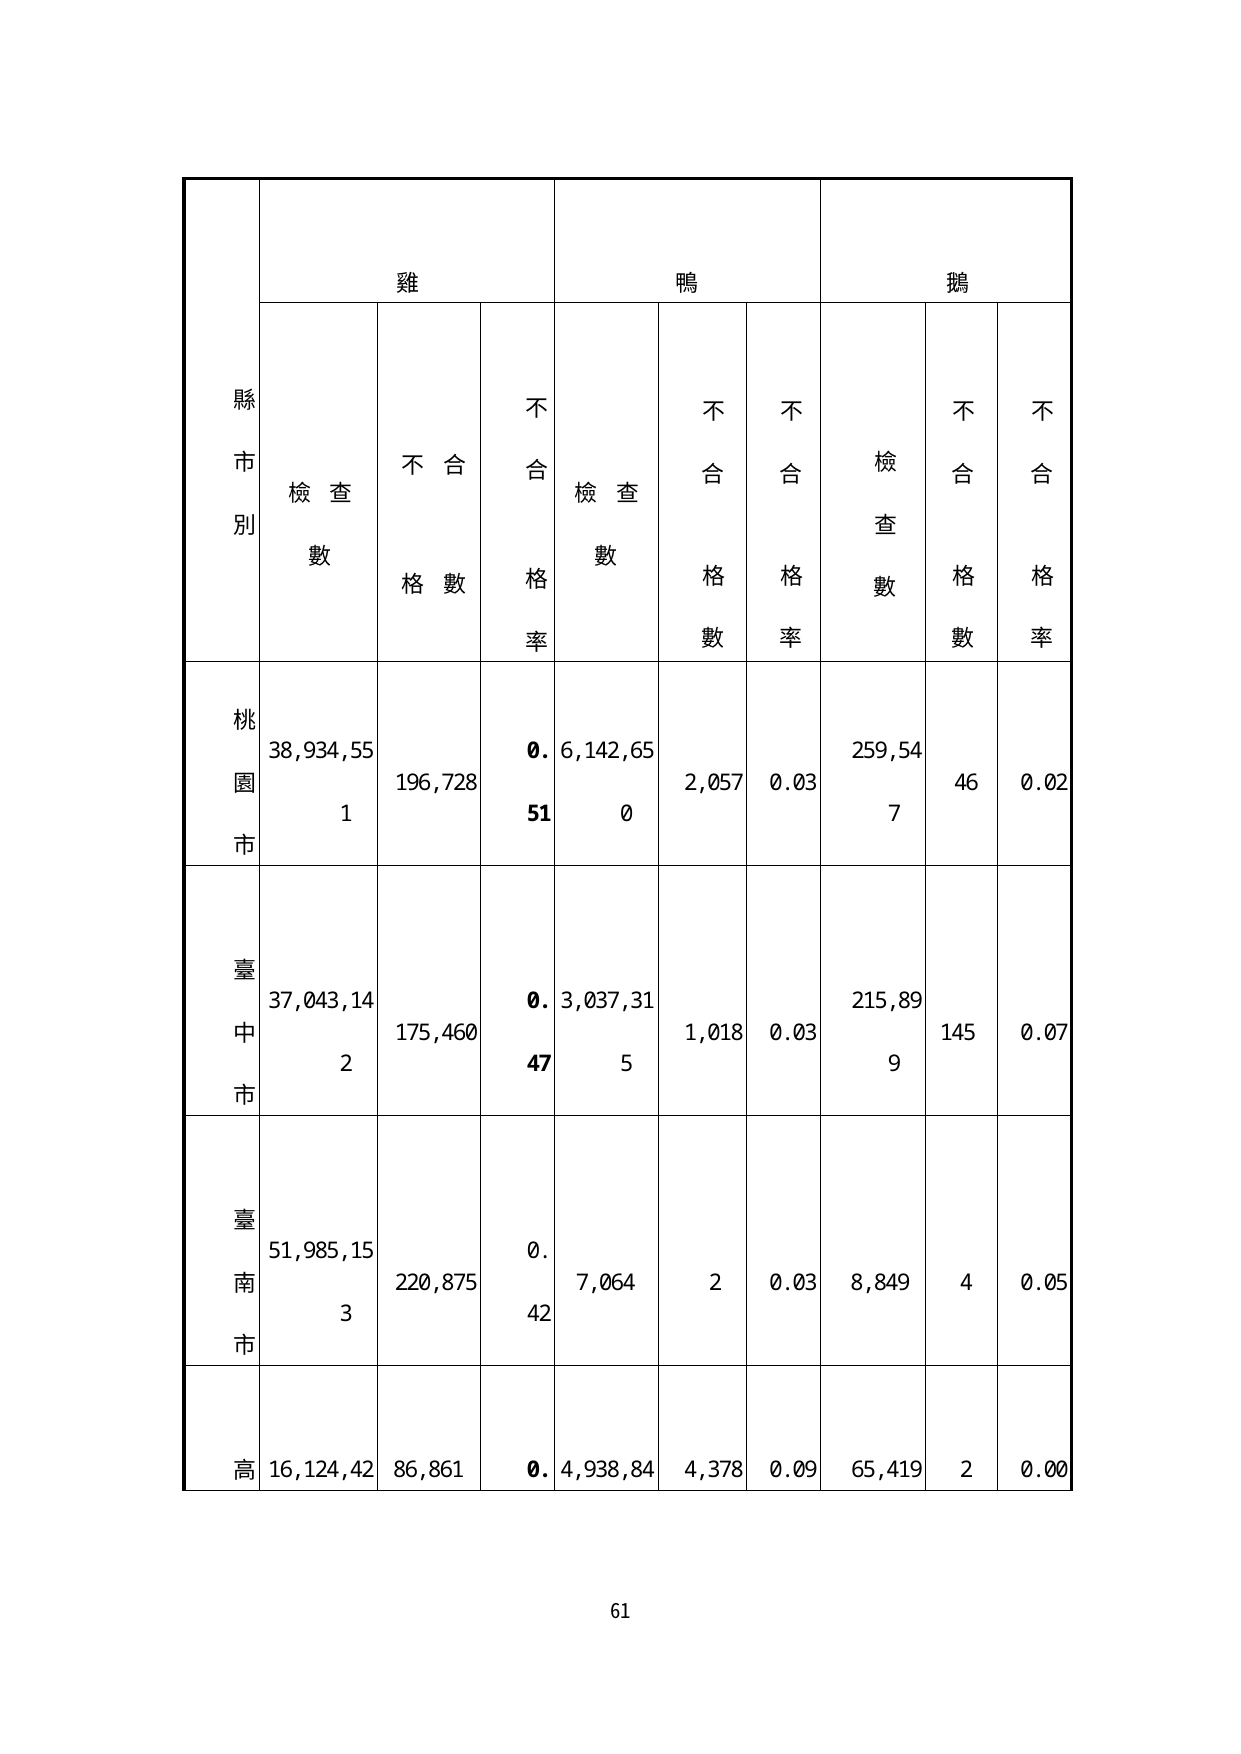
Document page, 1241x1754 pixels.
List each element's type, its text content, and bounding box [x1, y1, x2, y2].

table_cell 檢查數 [555, 303, 658, 661]
table_cell 高 [186, 1366, 259, 1490]
table_cell 0.03 [747, 866, 820, 1115]
table_cell 不合 格率 [747, 303, 820, 661]
table_cell 0.47 [481, 866, 554, 1115]
table_cell 臺中市 [186, 866, 259, 1115]
table_cell 175,460 [378, 866, 480, 1115]
table_cell 220,875 [378, 1116, 480, 1365]
table_cell 臺南市 [186, 1116, 259, 1365]
table_header 鵝 [821, 180, 1070, 302]
table_cell 不合 格數 [926, 303, 997, 661]
table_cell 檢查數 [260, 303, 377, 661]
table_cell 215,899 [821, 866, 925, 1115]
table_cell 2,057 [659, 662, 746, 865]
table_cell 86,861 [378, 1366, 480, 1490]
table_cell 8,849 [821, 1116, 925, 1365]
table_cell 2 [926, 1366, 997, 1490]
table_cell 4 [926, 1116, 997, 1365]
table_cell 不合 格數 [659, 303, 746, 661]
table_header 雞 [260, 180, 554, 302]
table_cell 0.00 [998, 1366, 1070, 1490]
table_cell 3,037,315 [555, 866, 658, 1115]
table_cell 不合 格率 [481, 303, 554, 661]
table_cell 259,547 [821, 662, 925, 865]
table_cell 0.07 [998, 866, 1070, 1115]
table_cell 0.51 [481, 662, 554, 865]
table_cell 桃園市 [186, 662, 259, 865]
table_cell 6,142,650 [555, 662, 658, 865]
table_cell 4,938,84 [555, 1366, 658, 1490]
table_cell 196,728 [378, 662, 480, 865]
table_cell 2 [659, 1116, 746, 1365]
table_cell 0.09 [747, 1366, 820, 1490]
table_cell 0.03 [747, 662, 820, 865]
table_cell 檢查數 [821, 303, 925, 661]
table_cell 16,124,42 [260, 1366, 377, 1490]
table_cell 145 [926, 866, 997, 1115]
table_cell 0.02 [998, 662, 1070, 865]
table_cell 46 [926, 662, 997, 865]
table_cell 0. [481, 1366, 554, 1490]
table_cell 7,064 [555, 1116, 658, 1365]
table_cell 65,419 [821, 1366, 925, 1490]
table_cell 37,043,142 [260, 866, 377, 1115]
table_cell 4,378 [659, 1366, 746, 1490]
table_cell 0.03 [747, 1116, 820, 1365]
table_cell 0.42 [481, 1116, 554, 1365]
table_cell 不合 格率 [998, 303, 1070, 661]
table_cell 不合 格數 [378, 303, 480, 661]
table_header 縣市別 [186, 180, 259, 661]
table_cell 0.05 [998, 1116, 1070, 1365]
table_cell 38,934,551 [260, 662, 377, 865]
table_header 鴨 [555, 180, 820, 302]
table_cell 1,018 [659, 866, 746, 1115]
table_cell 51,985,153 [260, 1116, 377, 1365]
